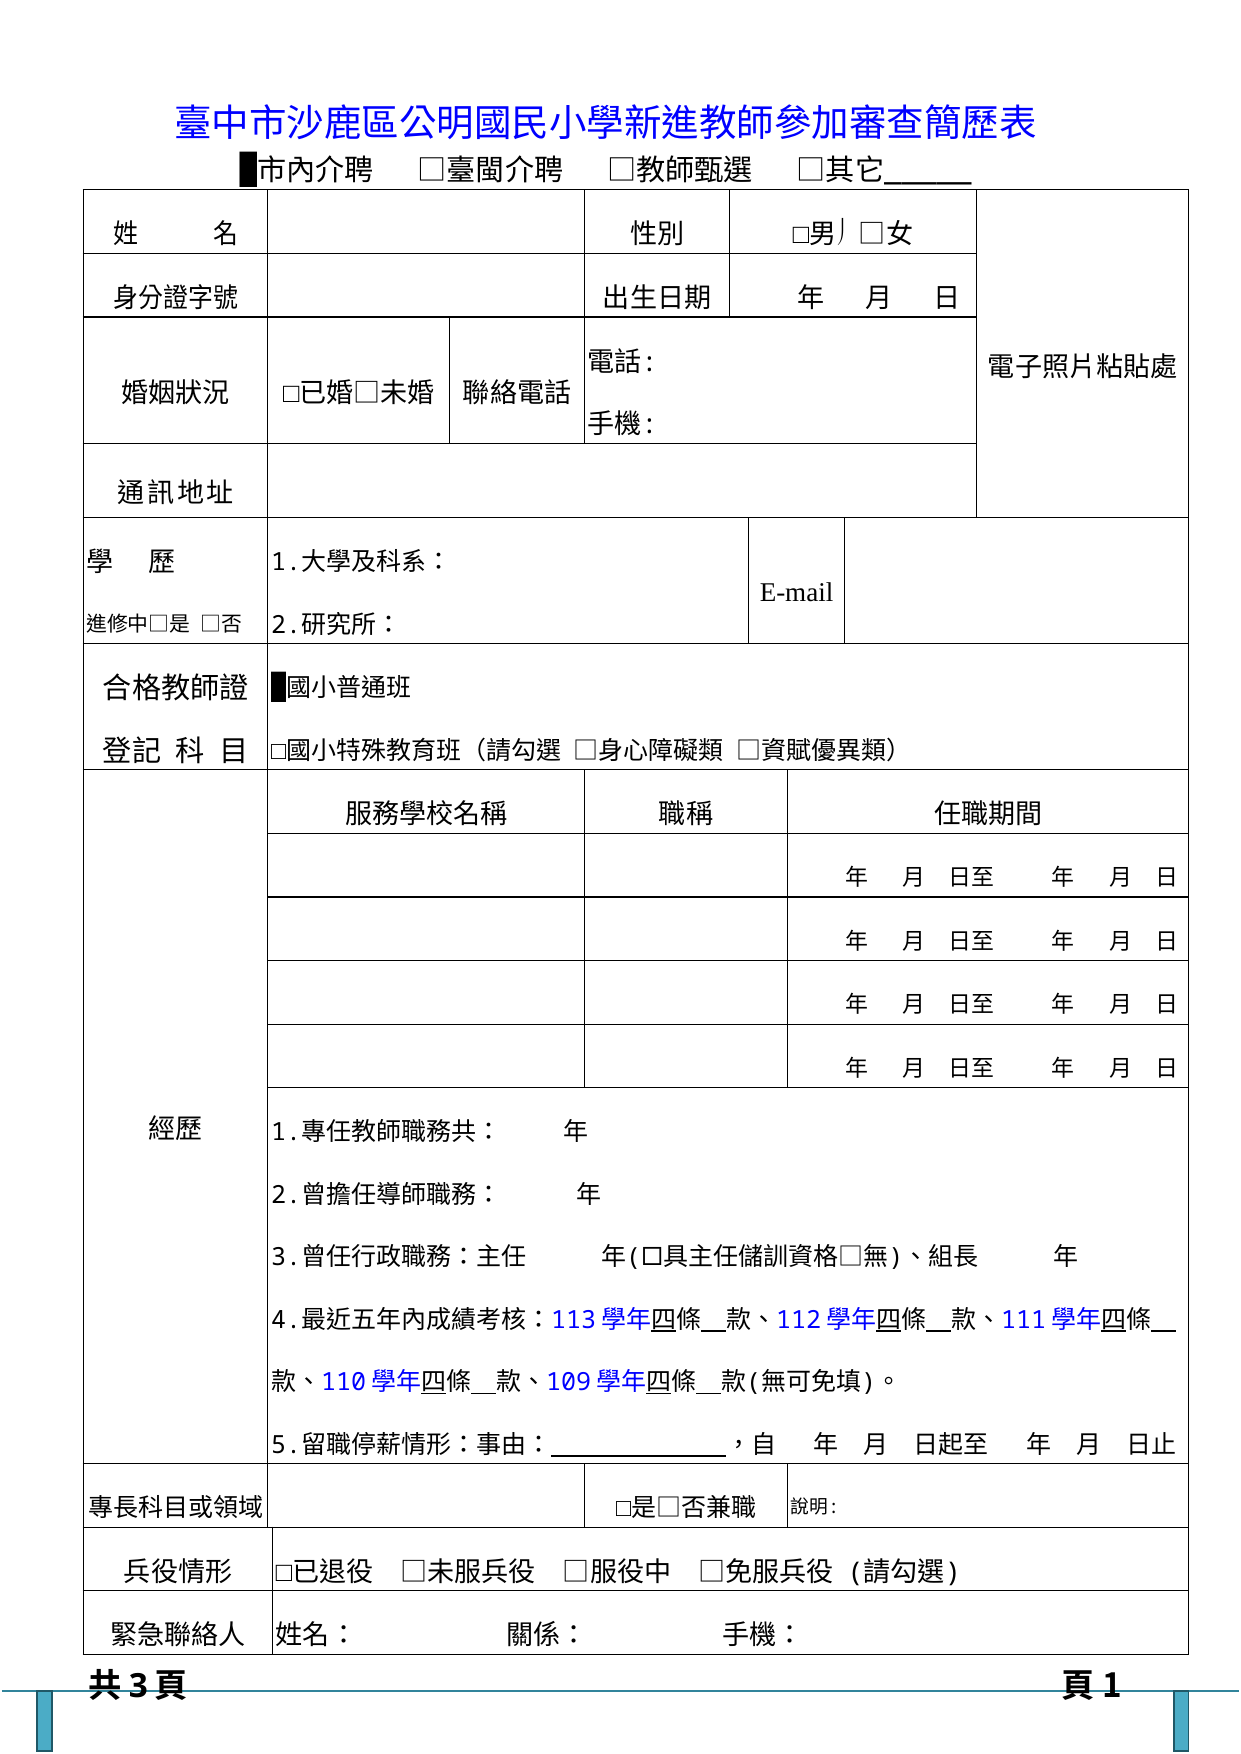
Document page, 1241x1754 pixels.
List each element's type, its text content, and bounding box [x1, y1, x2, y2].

table_cell □已退役 □未服兵役 □服役中 □免服兵役 (請勾選) [273, 1528, 1188, 1590]
table_header □男 □女 [730, 190, 976, 253]
table_cell 說明: [788, 1464, 1188, 1527]
table_cell [585, 961, 787, 1023]
table_cell █國小普通班 □國小特殊教育班（請勾選 □身心障礙類 □資賦優異類） [268, 644, 1188, 769]
table_cell 學歷 進修中□是 □否 [84, 518, 267, 643]
table_cell 1.專任教師職務共： 年 2.曾擔任導師職務： 年 3.曾任行政職務：主任 年(具主任儲訓資格□無)、組長 年 4.最近五年內成績考核：113學年四條 款、112學年四條 款、111學年四條 款、110學年四條 款、109學年四條 款(無可免填)。 5.留職停薪情形：事由： ，自 年 月 日起至 年 月 日止 [268, 1088, 1188, 1463]
table_cell 1.大學及科系： 2.研究所： [268, 518, 748, 643]
text █市內介聘 □臺閩介聘 □教師甄選 □其它_____ [89, 147, 1122, 189]
table_cell [268, 961, 584, 1023]
table_cell 年 月 日至 年 月 日 [788, 834, 1188, 896]
table_cell [585, 834, 787, 896]
table_cell 婚姻狀況 [84, 318, 267, 442]
table_cell [268, 1464, 584, 1527]
table_cell [268, 444, 976, 517]
table_cell 出生日期 [585, 254, 729, 316]
table_cell 經歷 [84, 770, 267, 1463]
table_cell 緊急聯絡人 [84, 1591, 272, 1654]
table_cell 合格教師證 登記 科 目 [84, 644, 267, 769]
table_cell □已婚□未婚 [268, 318, 449, 442]
table_cell 兵役情形 [84, 1528, 272, 1590]
table_cell 服務學校名稱 [268, 770, 584, 833]
table_header 姓 名 [84, 190, 267, 253]
text 臺中市沙鹿區公明國民小學新進教師參加審查簡歷表 [89, 93, 1122, 147]
table_header 性別 [585, 190, 729, 253]
table_cell [268, 254, 584, 316]
table_cell 年 月 日至 年 月 日 [788, 1025, 1188, 1087]
table_cell 身分證字號 [84, 254, 267, 316]
table_cell [585, 1025, 787, 1087]
table_cell [585, 898, 787, 960]
table_header [268, 190, 584, 253]
table_cell 聯絡電話 [450, 318, 584, 442]
table_cell [845, 518, 1188, 643]
table_cell 職稱 [585, 770, 787, 833]
table_cell □是□否兼職 [585, 1464, 787, 1527]
table_cell E-mail [749, 518, 844, 643]
table_cell 年 月 日至 年 月 日 [788, 898, 1188, 960]
table_cell [268, 898, 584, 960]
table_header 電子照片粘貼處 [977, 190, 1188, 517]
table_cell 專長科目或領域 [84, 1464, 267, 1527]
table_cell [268, 1025, 584, 1087]
table_cell 電話: 手機: [585, 318, 976, 442]
table_cell 年 月 日至 年 月 日 [788, 961, 1188, 1023]
table_cell 任職期間 [788, 770, 1188, 833]
table_cell 年 月 日 [730, 254, 976, 316]
table_cell [268, 834, 584, 896]
table_cell 通訊地址 [84, 444, 267, 517]
table_cell 姓名： 關係： 手機： [273, 1591, 1188, 1654]
